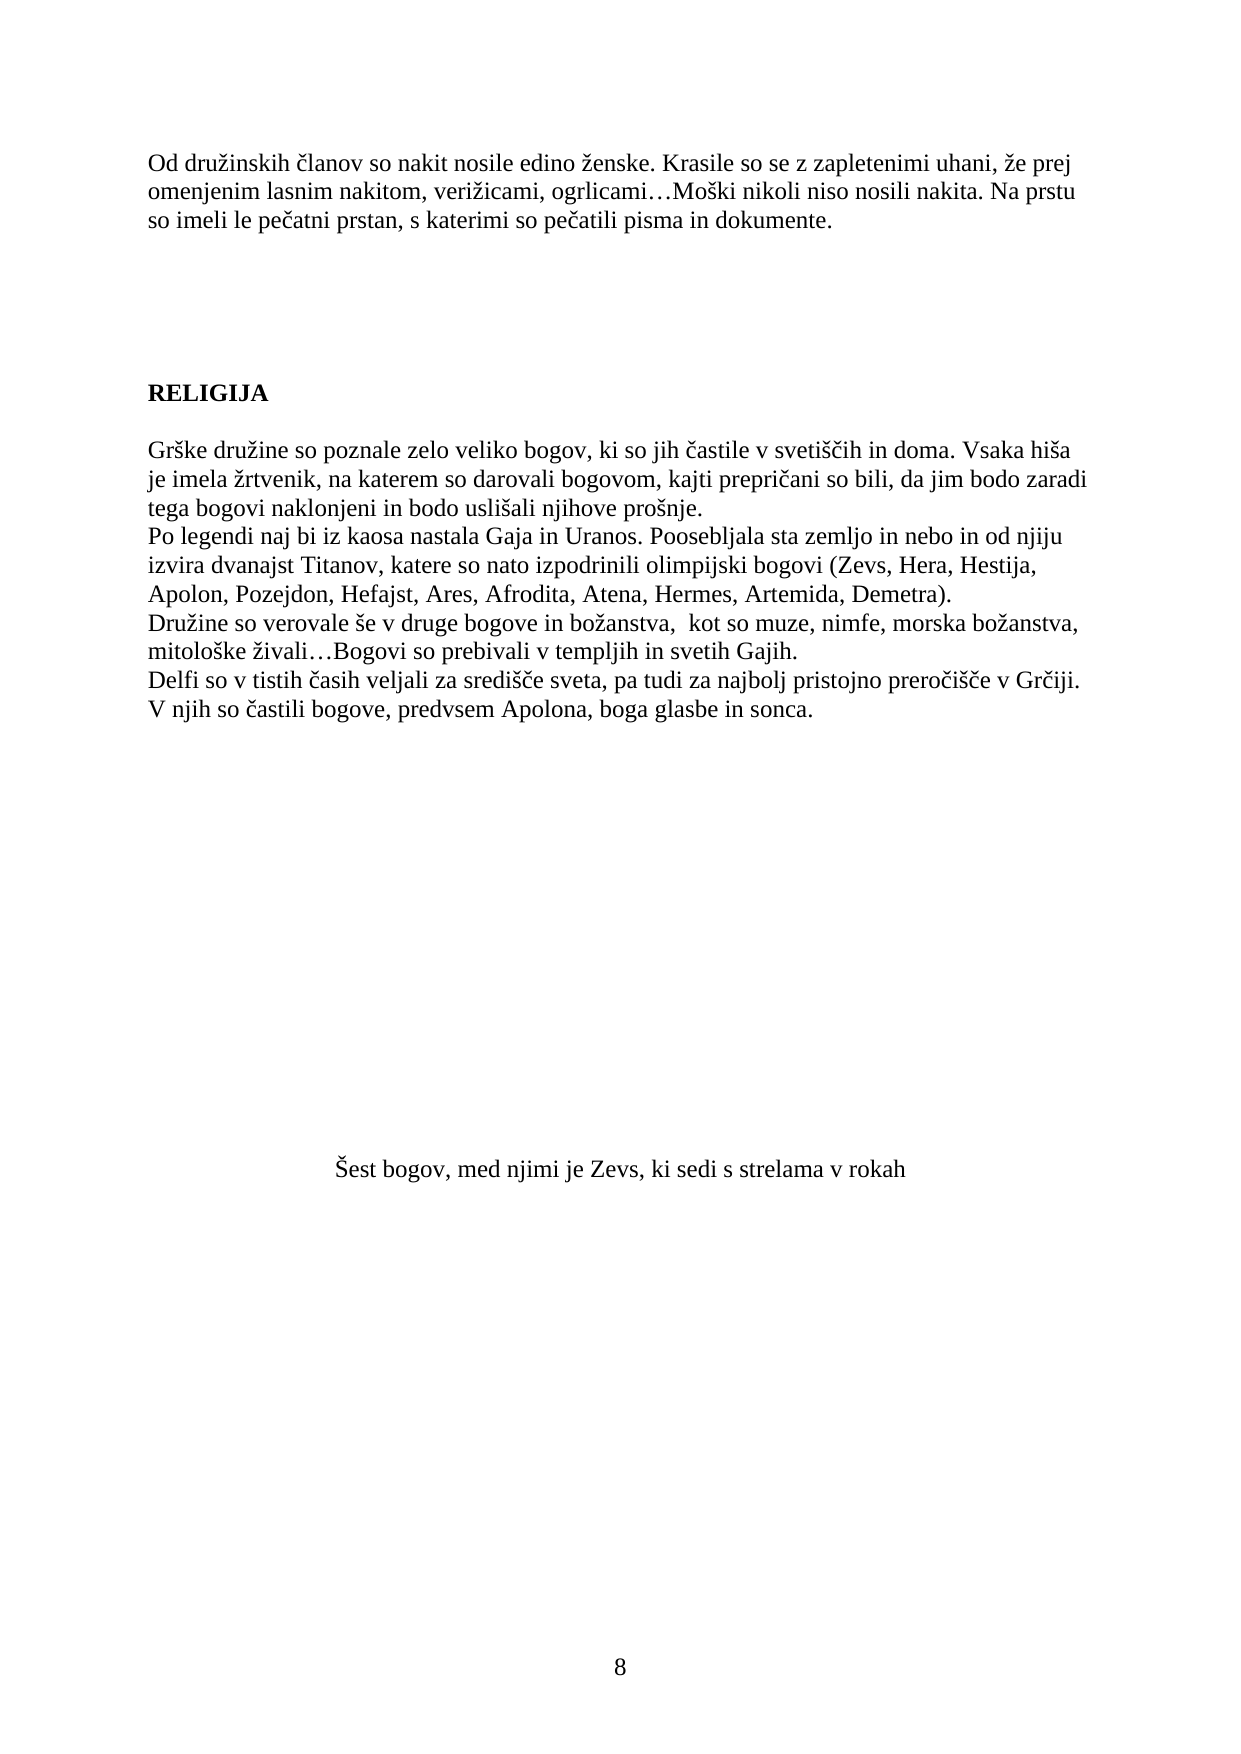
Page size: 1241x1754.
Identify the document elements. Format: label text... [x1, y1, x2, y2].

text Delfi so v tistih časih veljali za središče sveta, pa tudi za najbolj pristojno preročišče v Grčiji. V njih so častili bogove, predvsem Apolona, boga glasbe in sonca. [148, 665, 1093, 723]
text Po legendi naj bi iz kaosa nastala Gaja in Uranos. Poosebljala sta zemljo in nebo in od njiju izvira dvanajst Titanov, katere so nato izpodrinili olimpijski bogovi (Zevs, Hera, Hestija, Apolon, Pozejdon, Hefajst, Ares, Afrodita, Atena, Hermes, Artemida, Demetra). [148, 521, 1093, 608]
text Od družinskih članov so nakit nosile edino ženske. Krasile so se z zapletenimi uhani, že prej omenjenim lasnim nakitom, verižicami, ogrlicami…Moški nikoli niso nosili nakita. Na prstu so imeli le pečatni prstan, s katerimi so pečatili pisma in dokumente. [148, 148, 1093, 234]
text Grške družine so poznale zelo veliko bogov, ki so jih častile v svetiščih in doma. Vsaka hiša je imela žrtvenik, na katerem so darovali bogovom, kajti prepričani so bili, da jim bodo zaradi tega bogovi naklonjeni in bodo uslišali njihove prošnje. [148, 435, 1093, 521]
text Družine so verovale še v druge bogove in božanstva, kot so muze, nimfe, morska božanstva, mitološke živali…Bogovi so prebivali v templjih in svetih Gajih. [148, 608, 1093, 665]
subtitle RELIGIJA [148, 378, 1093, 406]
text Šest bogov, med njimi je Zevs, ki sedi s strelama v rokah [148, 1154, 1093, 1183]
